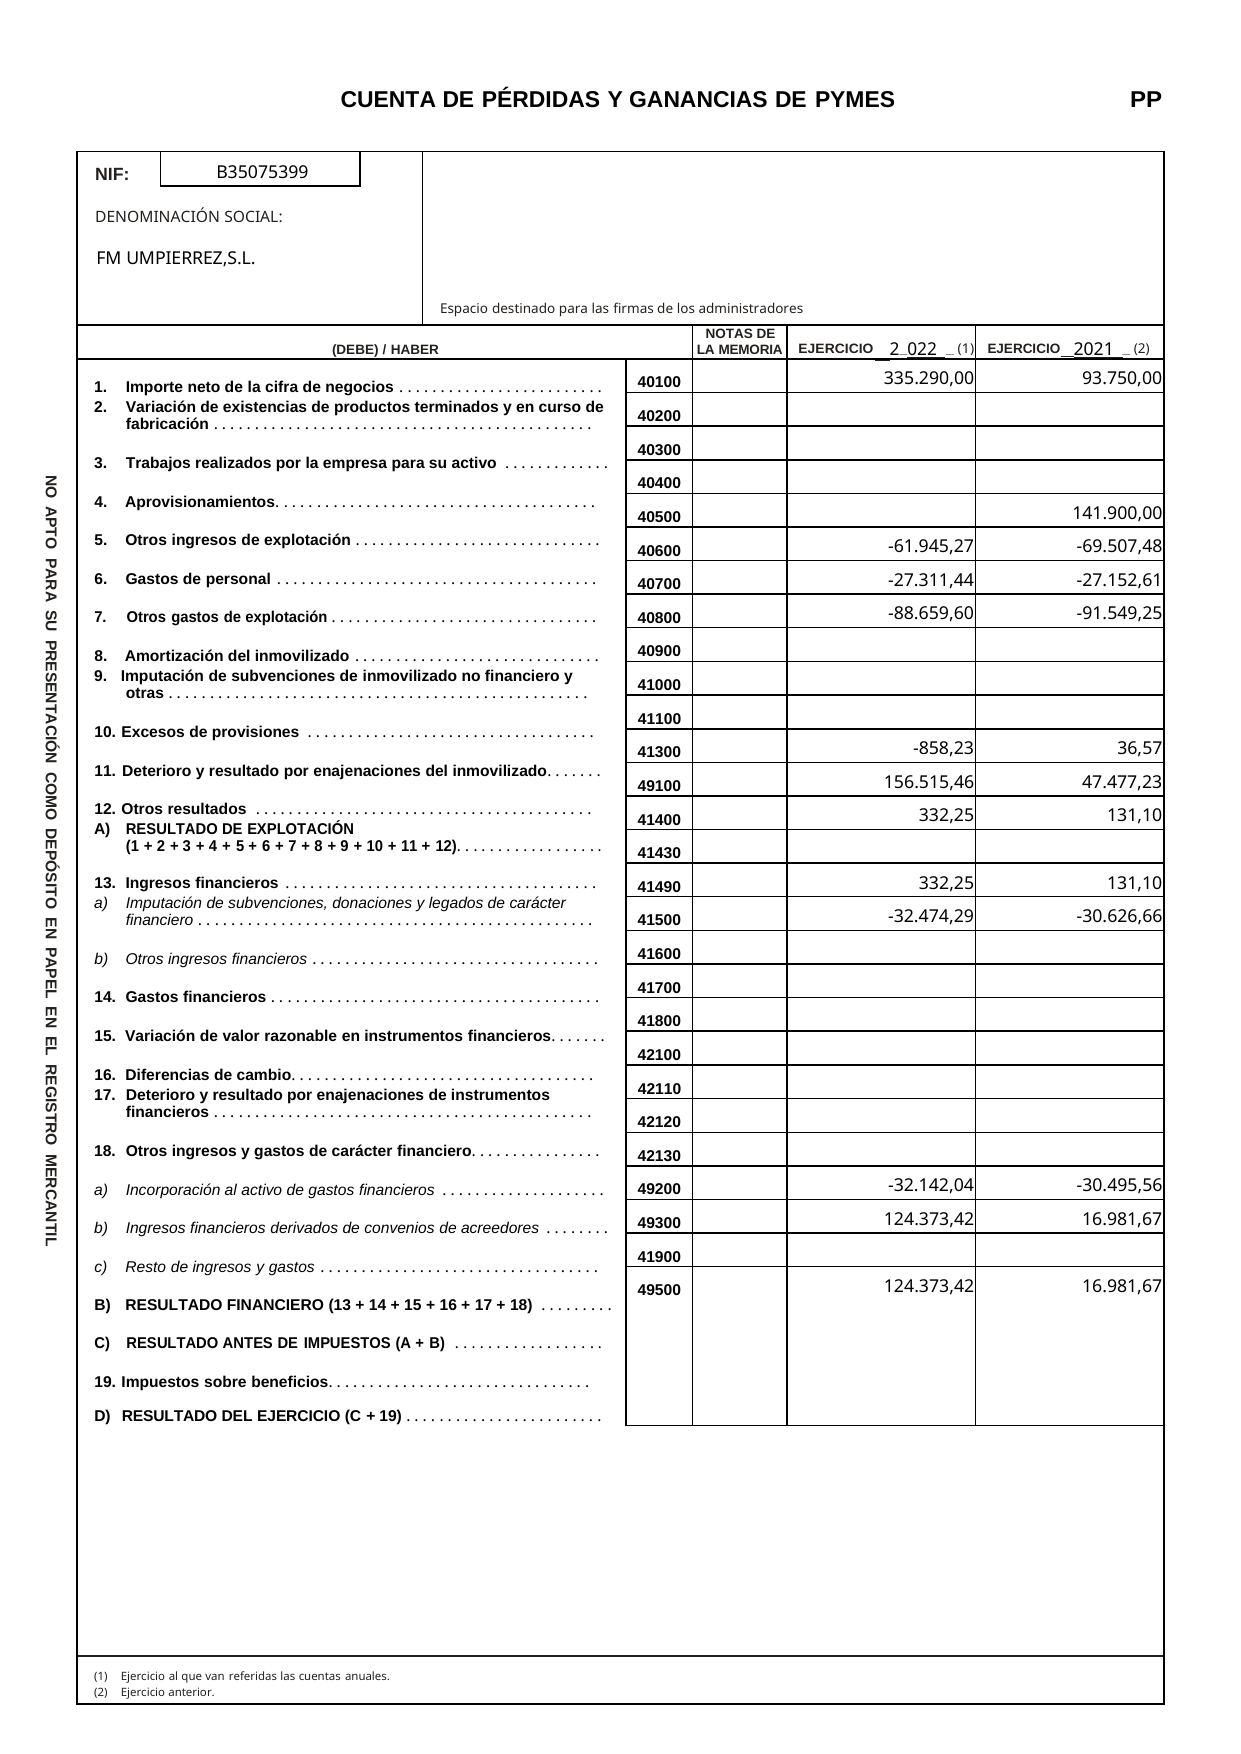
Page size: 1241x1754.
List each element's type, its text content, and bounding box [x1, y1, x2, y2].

table_cell [693, 393, 786, 425]
table_cell [976, 662, 1163, 694]
table_cell 40700 [627, 561, 692, 593]
table_cell 40400 [627, 461, 692, 492]
table_cell 41000 [627, 662, 692, 694]
table_cell Importe neto de la cifra de negocios . . . . . . . . . . . . . . . . . . . . . . . . . Variación de existencias de productos terminados y en curso de fabricación . . . . . . . . . . . . . . . . . . . . . . . . . . . . . . . . . . . . . . . . . . . . . . Trabajos realizados por la empresa para su activo . . . . . . . . . . . . . 4. Aprovisionamientos. . . . . . . . . . . . . . . . . . . . . . . . . . . . . . . . . . . . . . . 5. Otros ingresos de explotación . . . . . . . . . . . . . . . . . . . . . . . . . . . . . . 6. Gastos de personal . . . . . . . . . . . . . . . . . . . . . . . . . . . . . . . . . . . . . . . 7. Otros gastos de explotación . . . . . . . . . . . . . . . . . . . . . . . . . . . . . . . . 8. Amortización del inmovilizado . . . . . . . . . . . . . . . . . . . . . . . . . . . . . . 9. Imputación de subvenciones de inmovilizado no financiero y otras . . . . . . . . . . . . . . . . . . . . . . . . . . . . . . . . . . . . . . . . . . . . . . . . . . . 10. Excesos de provisiones . . . . . . . . . . . . . . . . . . . . . . . . . . . . . . . . . . . 11. Deterioro y resultado por enajenaciones del inmovilizado. . . . . . . 12. Otros resultados . . . . . . . . . . . . . . . . . . . . . . . . . . . . . . . . . . . . . . . . . RESULTADO DE EXPLOTACIÓN (1 + 2 + 3 + 4 + 5 + 6 + 7 + 8 + 9 + 10 + 11 + 12). . . . . . . . . . . . . . . . . . 13. Ingresos financieros . . . . . . . . . . . . . . . . . . . . . . . . . . . . . . . . . . . . . . Imputación de subvenciones, donaciones y legados de carácter financiero . . . . . . . . . . . . . . . . . . . . . . . . . . . . . . . . . . . . . . . . . . . . . . . . b) Otros ingresos financieros . . . . . . . . . . . . . . . . . . . . . . . . . . . . . . . . . . . 14. Gastos financieros . . . . . . . . . . . . . . . . . . . . . . . . . . . . . . . . . . . . . . . . 15. Variación de valor razonable en instrumentos financieros. . . . . . . 16. Diferencias de cambio. . . . . . . . . . . . . . . . . . . . . . . . . . . . . . . . . . . . . Deterioro y resultado por enajenaciones de instrumentos financieros . . . . . . . . . . . . . . . . . . . . . . . . . . . . . . . . . . . . . . . . . . . . . . Otros ingresos y gastos de carácter financiero. . . . . . . . . . . . . . . . Incorporación al activo de gastos financieros . . . . . . . . . . . . . . . . . . . . Ingresos financieros derivados de convenios de acreedores . . . . . . . . c) Resto de ingresos y gastos . . . . . . . . . . . . . . . . . . . . . . . . . . . . . . . . . . B) RESULTADO FINANCIERO (13 + 14 + 15 + 16 + 17 + 18) . . . . . . . . . C) RESULTADO ANTES DE IMPUESTOS (A + B) . . . . . . . . . . . . . . . . . . 19. Impuestos sobre beneficios. . . . . . . . . . . . . . . . . . . . . . . . . . . . . . . . D) RESULTADO DEL EJERCICIO (C + 19) . . . . . . . . . . . . . . . . . . . . . . . . [78, 360, 625, 1424]
table_cell [976, 427, 1163, 459]
table_cell -858,23 [788, 730, 975, 761]
table_cell 49200 [627, 1167, 692, 1198]
table_cell [788, 494, 975, 526]
table_cell [693, 360, 786, 392]
table_cell [976, 393, 1163, 425]
table_cell 40100 [627, 360, 692, 392]
subtitle CUENTA DE PÉRDIDAS Y GANANCIAS DE PYMES PP [340, 86, 1180, 112]
table_cell -30.495,56 [976, 1167, 1163, 1198]
table_cell [693, 797, 786, 829]
table_cell [693, 1066, 786, 1098]
table_cell -69.507,48 [976, 528, 1163, 559]
table_cell [976, 696, 1163, 728]
table_cell [693, 662, 786, 694]
table_cell 332,25 [788, 797, 975, 829]
table_cell 131,10 [976, 797, 1163, 829]
table_cell [693, 1200, 786, 1232]
table_header B35075399 [161, 152, 359, 185]
table_cell Ejercicio al que van referidas las cuentas anuales. Ejercicio anterior. [78, 1657, 1163, 1703]
table_cell 40500 [627, 494, 692, 526]
table_cell [976, 1099, 1163, 1131]
table_cell 40800 [627, 595, 692, 627]
table_cell -32.474,29 [788, 897, 975, 929]
table_cell [788, 1099, 975, 1131]
table_cell -32.142,04 [788, 1167, 975, 1198]
table_cell 41600 [627, 931, 692, 963]
table_cell [693, 1167, 786, 1198]
table_cell [693, 897, 786, 929]
table_cell 16.981,67 [976, 1200, 1163, 1232]
table_cell EJERCICIO 2_022 _ (1) [788, 326, 975, 358]
table_cell 16.981,67 [976, 1267, 1163, 1424]
table_cell 42120 [627, 1099, 692, 1131]
table_cell [693, 965, 786, 997]
table_cell [693, 763, 786, 795]
table_cell 41800 [627, 998, 692, 1030]
table_cell [976, 965, 1163, 997]
table_cell DENOMINACIÓN SOCIAL: FM UMPIERREZ,S.L. [78, 185, 422, 324]
table_cell [976, 1234, 1163, 1266]
table_cell 124.373,42 [788, 1200, 975, 1232]
table_cell 41700 [627, 965, 692, 997]
table_cell [693, 730, 786, 761]
table_cell 41490 [627, 864, 692, 896]
table_cell -88.659,60 [788, 595, 975, 627]
table_cell [788, 965, 975, 997]
table_cell [976, 1066, 1163, 1098]
table_cell [693, 494, 786, 526]
table_cell [788, 1032, 975, 1064]
table_cell 49300 [627, 1200, 692, 1232]
table_cell [693, 427, 786, 459]
table_cell 332,25 [788, 864, 975, 896]
table_cell [693, 595, 786, 627]
table_cell [788, 830, 975, 862]
table_cell 41300 [627, 730, 692, 761]
table_cell 41400 [627, 797, 692, 829]
table_cell [693, 830, 786, 862]
table_cell -27.152,61 [976, 561, 1163, 593]
table_cell [788, 1066, 975, 1098]
table_cell 36,57 [976, 730, 1163, 761]
table_cell 124.373,42 [788, 1267, 975, 1424]
table_cell [693, 628, 786, 661]
table_cell -91.549,25 [976, 595, 1163, 627]
table_cell -61.945,27 [788, 528, 975, 559]
table_cell [976, 1032, 1163, 1064]
table_cell [693, 528, 786, 559]
table_cell [788, 427, 975, 459]
table_cell 93.750,00 [976, 360, 1163, 392]
table_cell [788, 1133, 975, 1165]
table_cell 131,10 [976, 864, 1163, 896]
table_cell -27.311,44 [788, 561, 975, 593]
table_cell 41100 [627, 696, 692, 728]
table_cell 40200 [627, 393, 692, 425]
table_cell [78, 1425, 1163, 1655]
table_cell [693, 1267, 786, 1424]
table_cell [693, 931, 786, 963]
table_cell 141.900,00 [976, 494, 1163, 526]
table_cell 40300 [627, 427, 692, 459]
table_cell [788, 931, 975, 963]
table_cell [976, 1133, 1163, 1165]
table_cell [976, 998, 1163, 1030]
table_cell [788, 1234, 975, 1266]
text NO APTO PARA SU PRESENTACIÓN COMO DEPÓSITO EN PAPEL EN EL REGISTRO MERCANTIL [42, 475, 61, 1251]
table_cell [788, 628, 975, 661]
table_cell [976, 931, 1163, 963]
table_cell 49100 [627, 763, 692, 795]
table_cell (DEBE) / HABER [78, 326, 692, 358]
table_cell [693, 461, 786, 492]
table_cell [693, 696, 786, 728]
table_cell [976, 628, 1163, 661]
table_cell 156.515,46 [788, 763, 975, 795]
table_cell 41900 [627, 1234, 692, 1266]
table_cell [693, 1133, 786, 1165]
table_cell EJERCICIO 2021 _ (2) [976, 326, 1163, 358]
table_cell [976, 830, 1163, 862]
table_cell [788, 461, 975, 492]
table_cell [788, 393, 975, 425]
table_cell [788, 662, 975, 694]
table_cell [693, 864, 786, 896]
table_header NIF: [78, 152, 160, 185]
table_cell 40600 [627, 528, 692, 559]
table_cell 335.290,00 [788, 360, 975, 392]
table_cell 41500 [627, 897, 692, 929]
table_cell NOTAS DE LA MEMORIA [693, 326, 786, 358]
table_cell -30.626,66 [976, 897, 1163, 929]
table_header Espacio destinado para las firmas de los administradores [423, 152, 1163, 324]
table_cell [693, 1234, 786, 1266]
table_header [361, 152, 422, 185]
table_cell 41430 [627, 830, 692, 862]
table_cell [976, 461, 1163, 492]
table_cell 42130 [627, 1133, 692, 1165]
table_cell 42100 [627, 1032, 692, 1064]
table_cell 42110 [627, 1066, 692, 1098]
table_cell 49500 [627, 1267, 692, 1424]
table_cell 40900 [627, 628, 692, 661]
table_cell [693, 561, 786, 593]
table_cell [788, 998, 975, 1030]
table_cell [788, 696, 975, 728]
table_cell [693, 1032, 786, 1064]
table_cell [693, 1099, 786, 1131]
table_cell [693, 998, 786, 1030]
table_cell 47.477,23 [976, 763, 1163, 795]
